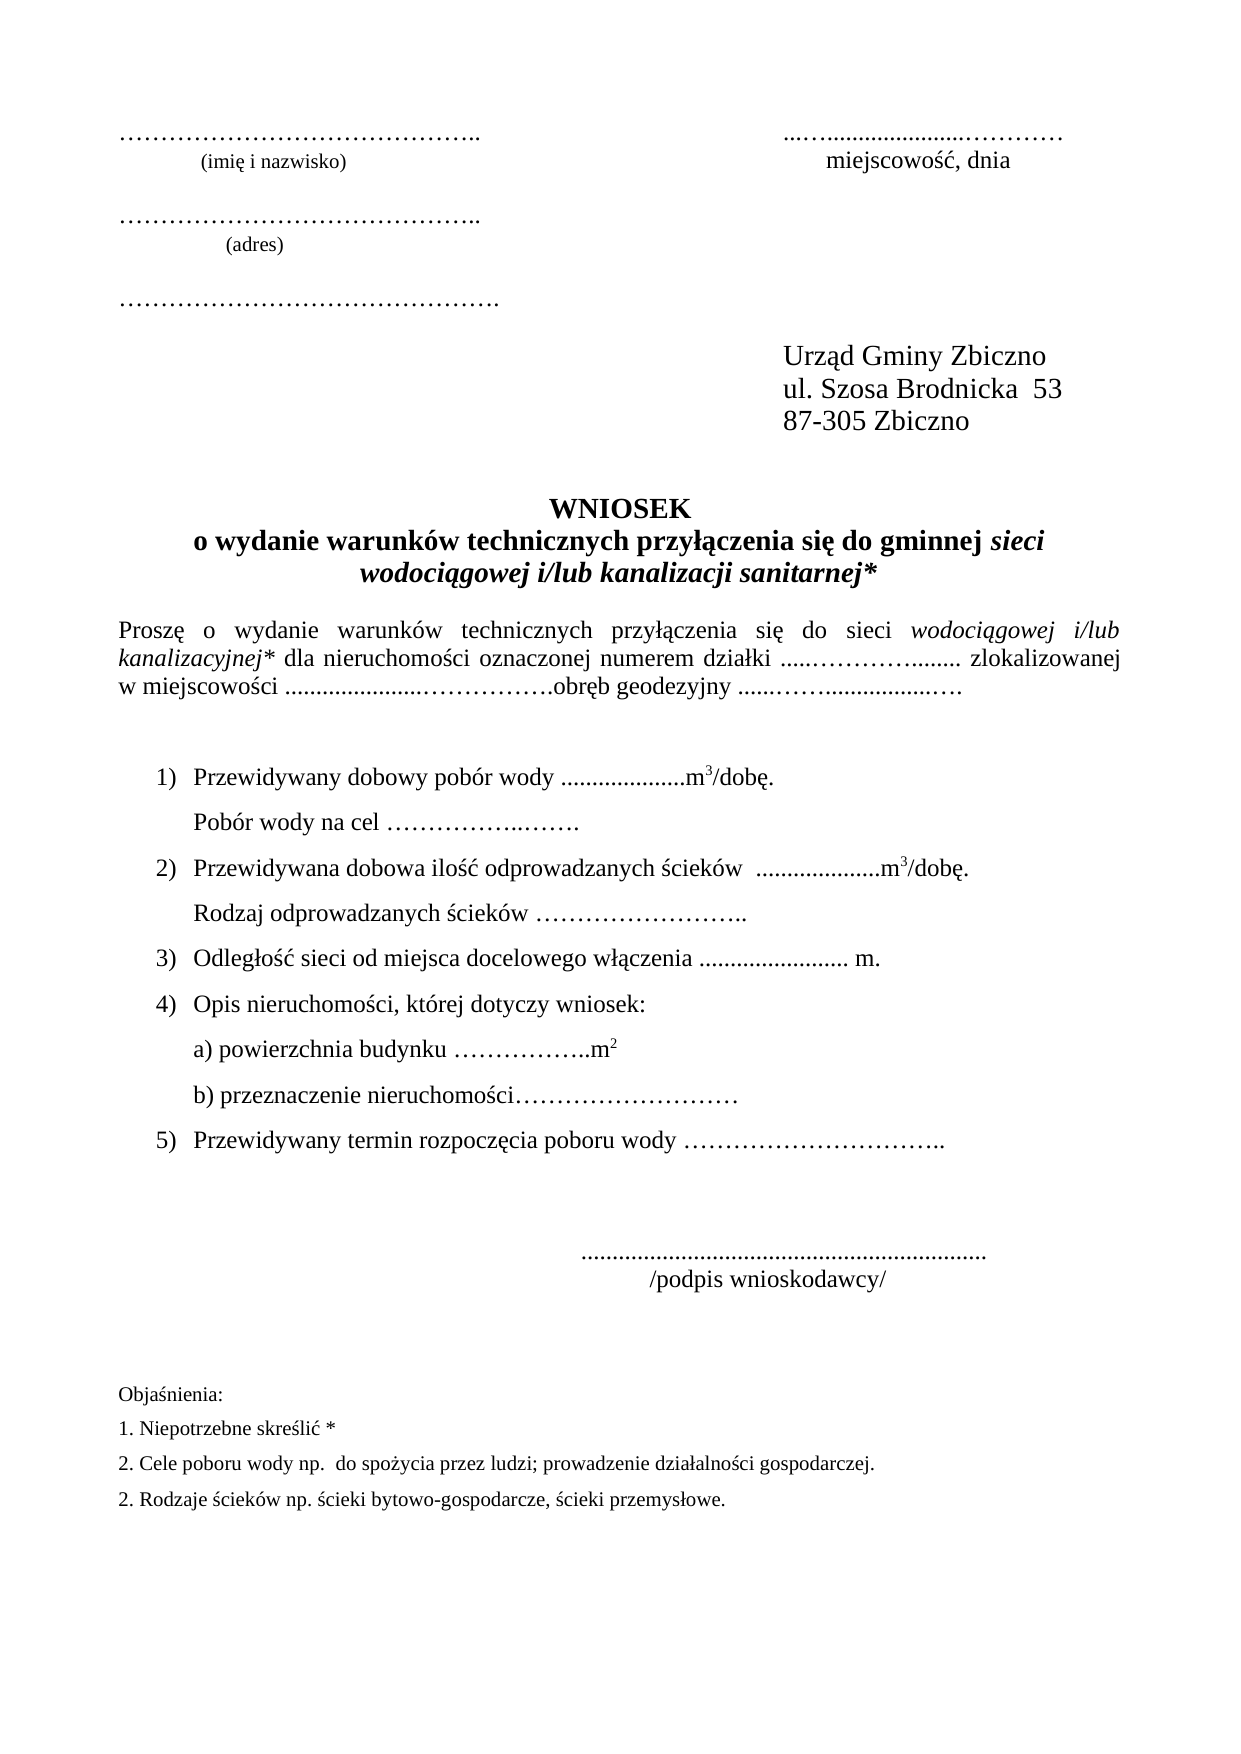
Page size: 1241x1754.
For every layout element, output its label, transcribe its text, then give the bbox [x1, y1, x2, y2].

text (adres) [118, 229, 1122, 257]
text Urząd Gminy Zbiczno [118, 340, 1122, 372]
text 1. Niepotrzebne skreślić * [118, 1417, 1122, 1440]
list Opis nieruchomości, której dotyczy wniosek: [156, 990, 1122, 1018]
text (imię i nazwisko) miejscowość, dnia [118, 146, 1122, 173]
text o wydanie warunków technicznych przyłączenia się do gminnej sieci wodociągowej i/lub kanalizacji sanitarnej* [118, 524, 1122, 589]
text 2. Rodzaje ścieków np. ścieki bytowo-gospodarcze, ścieki przemysłowe. [118, 1488, 1122, 1511]
text /podpis wnioskodawcy/ [118, 1265, 1122, 1292]
list Przewidywany dobowy pobór wody ....................m3/dobę. [156, 763, 1122, 791]
text WNIOSEK [118, 492, 1122, 524]
text ………………………………………. [118, 284, 1122, 312]
list a) powierzchnia budynku ……………..m2 [156, 1035, 1122, 1063]
list Rodzaj odprowadzanych ścieków …………………….. [156, 899, 1122, 927]
list Przewidywana dobowa ilość odprowadzanych ścieków ....................m3/dobę. [156, 854, 1122, 881]
list b) przeznaczenie nieruchomości……………………… [156, 1081, 1122, 1108]
text ................................................................. [118, 1237, 1122, 1265]
text ul. Szosa Brodnicka 53 [118, 372, 1122, 404]
text 87-305 Zbiczno [118, 404, 1122, 437]
text 2. Cele poboru wody np. do spożycia przez ludzi; prowadzenie działalności gospodarczej. [118, 1451, 1122, 1474]
list Odległość sieci od miejsca docelowego włączenia ........................ m. [156, 944, 1122, 972]
text …………………………………….. [118, 201, 1122, 229]
list Pobór wody na cel ……………..……. [156, 808, 1122, 836]
text Proszę o wydanie warunków technicznych przyłączenia się do sieci wodociągowej i/lub kanalizacyjnej* dla nieruchomości oznaczonej numerem działki .....…………........ zlokalizowanej w miejscowości ......................…………….obręb geodezyjny ......…….................…. [118, 617, 1122, 700]
text …………………………………….. ...…......................………… [118, 118, 1122, 146]
list Przewidywany termin rozpoczęcia poboru wody ………………………….. [156, 1126, 1122, 1154]
text Objaśnienia: [118, 1382, 1122, 1405]
